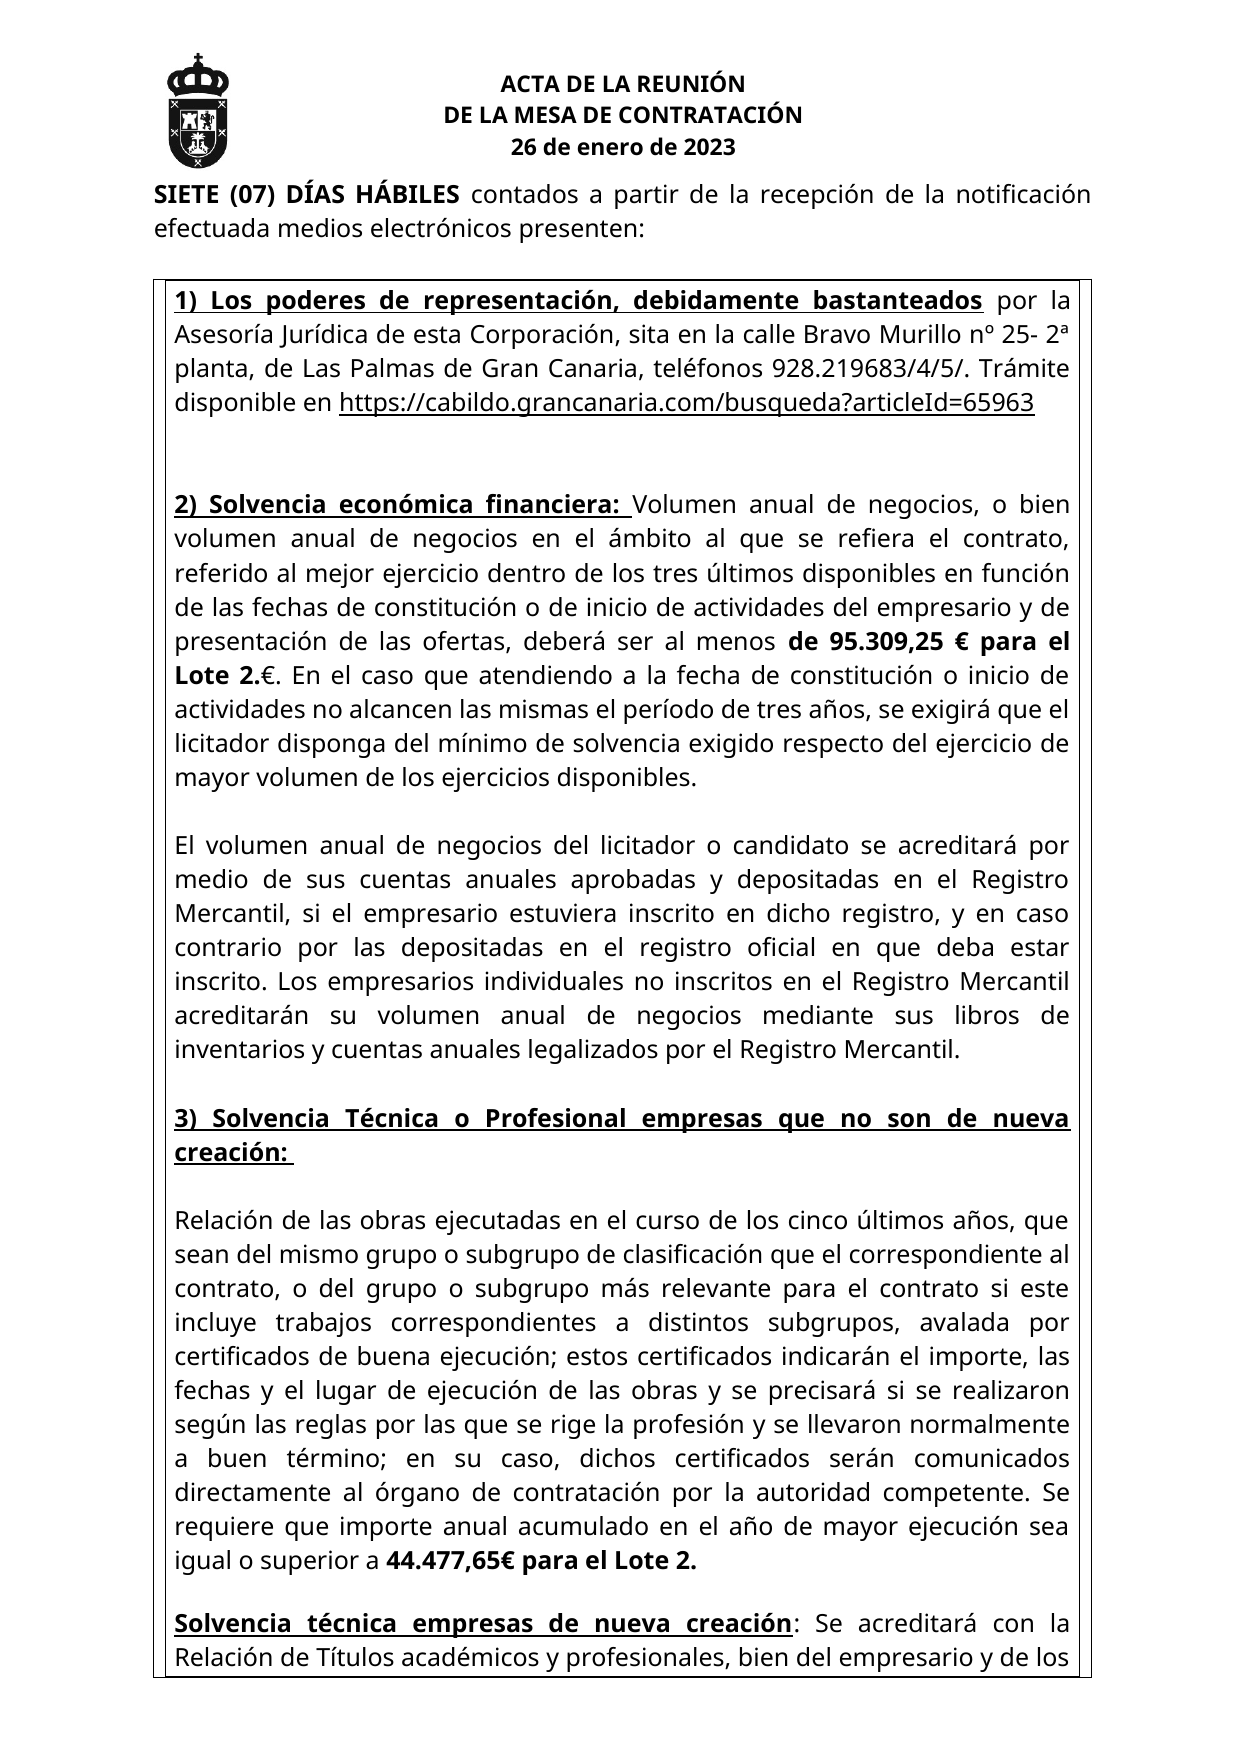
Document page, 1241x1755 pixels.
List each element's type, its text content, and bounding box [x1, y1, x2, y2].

table_header 1) Los poderes de representación, debidamente bastanteados por la Asesoría Jurídica de esta Corporación, sita en la calle Bravo Murillo nº 25- 2ª planta, de Las Palmas de Gran Canaria, teléfonos 928.219683/4/5/. Trámite disponible en https://cabildo.grancanaria.com/busqueda?articleId=65963 2) Solvencia económica financiera: Volumen anual de negocios, o bien volumen anual de negocios en el ámbito al que se refiera el contrato, referido al mejor ejercicio dentro de los tres últimos disponibles en función de las fechas de constitución o de inicio de actividades del empresario y de presentación de las ofertas, deberá ser al menos de 95.309,25 € para el Lote 2.€. En el caso que atendiendo a la fecha de constitución o inicio de actividades no alcancen las mismas el período de tres años, se exigirá que el licitador disponga del mínimo de solvencia exigido respecto del ejercicio de mayor volumen de los ejercicios disponibles. El volumen anual de negocios del licitador o candidato se acreditará por medio de sus cuentas anuales aprobadas y depositadas en el Registro Mercantil, si el empresario estuviera inscrito en dicho registro, y en caso contrario por las depositadas en el registro oficial en que deba estar inscrito. Los empresarios individuales no inscritos en el Registro Mercantil acreditarán su volumen anual de negocios mediante sus libros de inventarios y cuentas anuales legalizados por el Registro Mercantil. 3) Solvencia Técnica o Profesional empresas que no son de nueva creación: Relación de las obras ejecutadas en el curso de los cinco últimos años, que sean del mismo grupo o subgrupo de clasificación que el correspondiente al contrato, o del grupo o subgrupo más relevante para el contrato si este incluye trabajos correspondientes a distintos subgrupos, avalada por certificados de buena ejecución; estos certificados indicarán el importe, las fechas y el lugar de ejecución de las obras y se precisará si se realizaron según las reglas por las que se rige la profesión y se llevaron normalmente a buen término; en su caso, dichos certificados serán comunicados directamente al órgano de contratación por la autoridad competente. Se requiere que importe anual acumulado en el año de mayor ejecución sea igual o superior a 44.477,65€ para el Lote 2. Solvencia técnica empresas de nueva creación: Se acreditará con la Relación de Títulos académicos y profesionales, bien del empresario y de los [166, 281, 1079, 1676]
text SIETE (07) DÍAS HÁBILES contados a partir de la recepción de la notificación efectuada medios electrónicos presenten: [153, 176, 1093, 244]
picture [164, 50, 231, 171]
